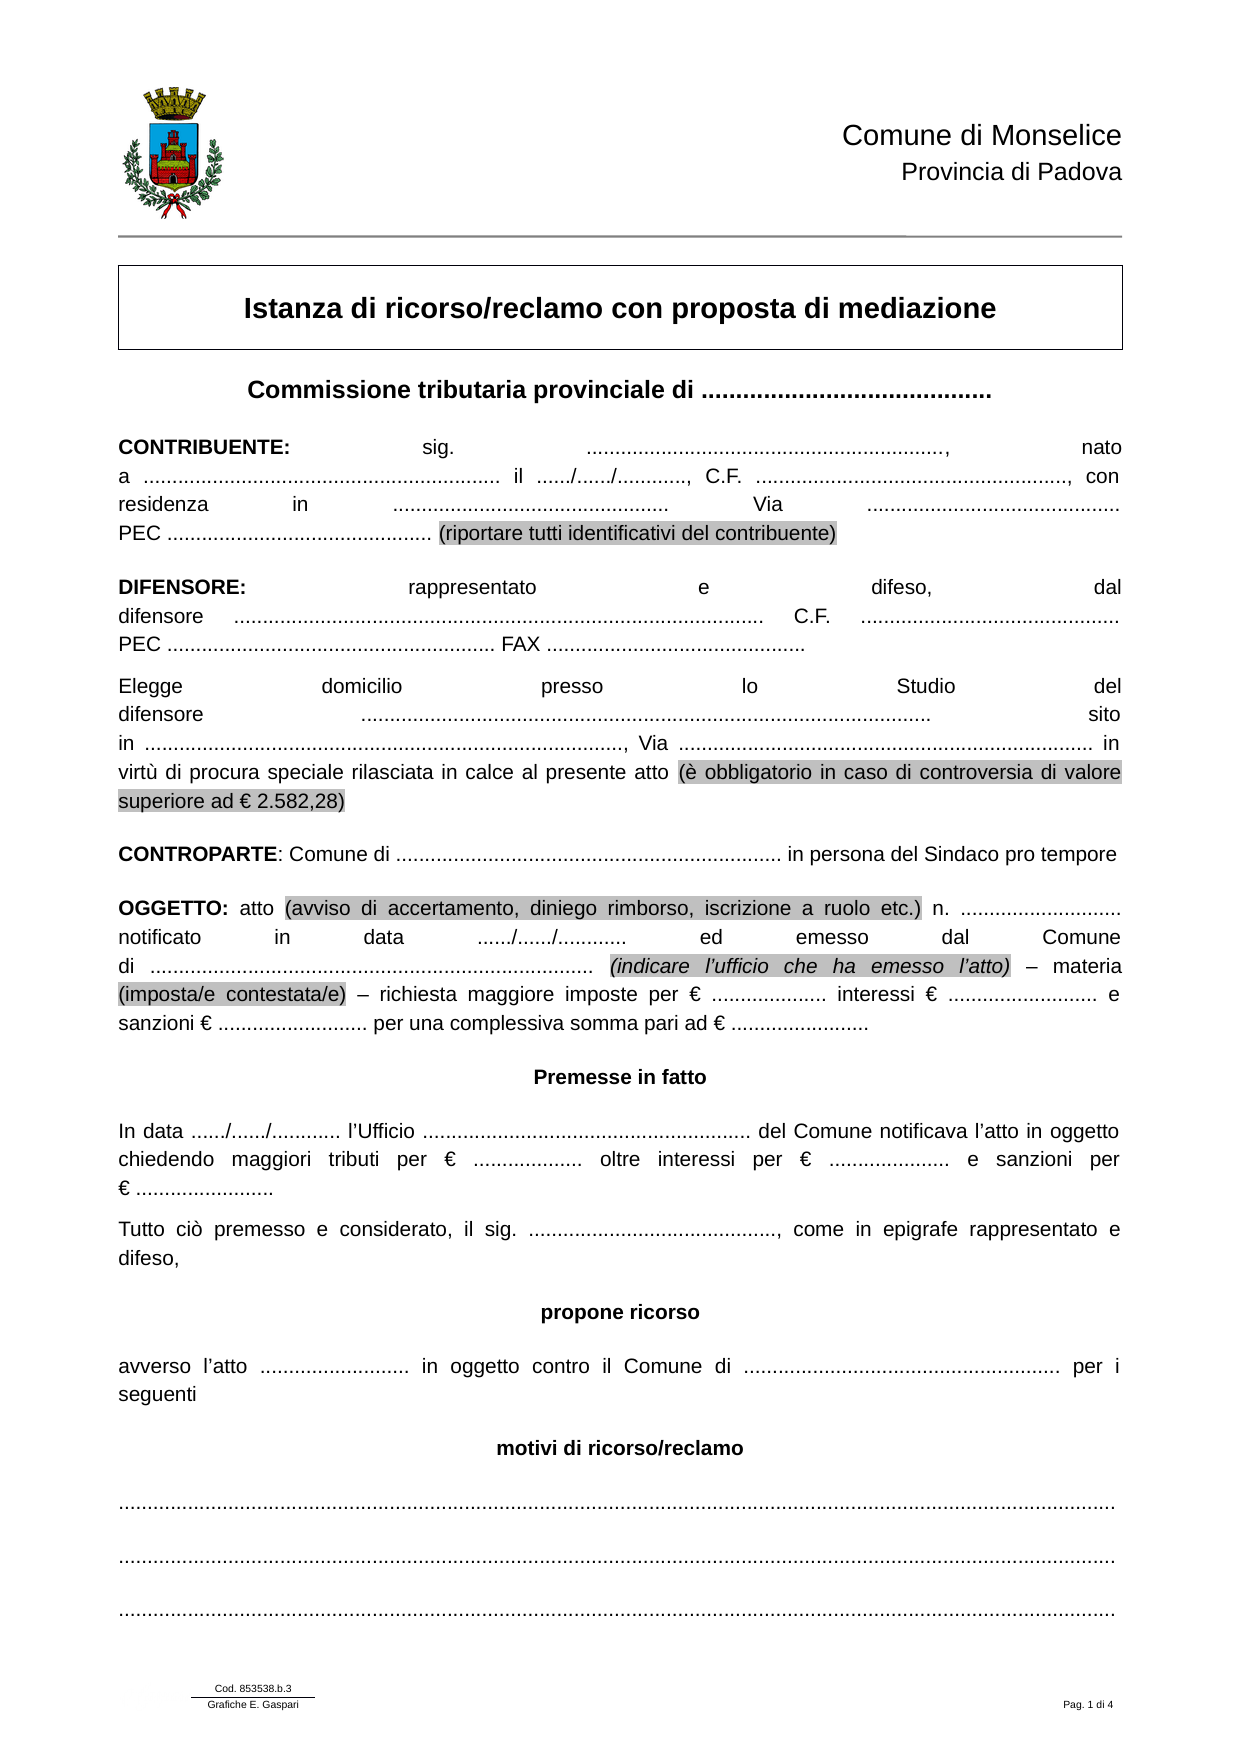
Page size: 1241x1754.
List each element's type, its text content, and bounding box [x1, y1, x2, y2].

picture [122, 87, 224, 219]
text Provincia di Padova [224, 157, 1122, 185]
text In data ....../....../............ l’Ufficio ......................................................... del Comune notificava l’atto in oggetto chiedendo maggiori tributi per € ................... oltre interessi per € ..................... e sanzioni per € ........................ [118, 1118, 1122, 1200]
text Elegge domicilio presso lo Studio del difensore ................................................................................................... sito in ..................................................................................., Via ........................................................................ in virtù di procura speciale rilasciata in calce al presente atto (è obbligatorio in caso di controversia di valore superiore ad € 2.582,28) [118, 673, 1122, 812]
text ............................................................................................................................................................................. [118, 1543, 1122, 1567]
text OGGETTO: atto (avviso di accertamento, diniego rimborso, iscrizione a ruolo etc.) n. ............................ notificato in data ....../....../............ ed emesso dal Comune di ............................................................................. (indicare l’ufficio che ha emesso l’atto) – materia (imposta/e contestata/e) – richiesta maggiore imposte per € .................... interessi € .......................... e sanzioni € .......................... per una complessiva somma pari ad € ........................ [118, 896, 1122, 1035]
text ............................................................................................................................................................................. [118, 1490, 1122, 1514]
text CONTRIBUENTE: sig. .............................................................., nato a .............................................................. il ....../....../............, C.F. ......................................................, con residenza in ................................................ Via ............................................ PEC .............................................. (riportare tutti identificativi del contribuente) [118, 435, 1122, 545]
text ............................................................................................................................................................................. [118, 1597, 1122, 1621]
text Comune di Monselice [224, 118, 1122, 152]
table_header Istanza di ricorso/reclamo con proposta di mediazione [119, 266, 1122, 349]
text DIFENSORE: rappresentato e difeso, dal difensore ............................................................................................ C.F. ............................................. PEC ......................................................... FAX ............................................. [118, 575, 1122, 656]
text CONTROPARTE: Comune di ................................................................... in persona del Sindaco pro tempore [118, 842, 1122, 866]
text motivi di ricorso/reclamo [118, 1436, 1122, 1460]
text avverso l’atto .......................... in oggetto contro il Comune di ....................................................... per i seguenti [118, 1353, 1122, 1406]
subtitle Premesse in fatto [118, 1065, 1122, 1089]
text Commissione tributaria provinciale di .......................................... [118, 375, 1122, 404]
text Tutto ciò premesso e considerato, il sig. ..........................................., come in epigrafe rappresentato e difeso, [118, 1217, 1122, 1270]
text propone ricorso [118, 1300, 1122, 1324]
